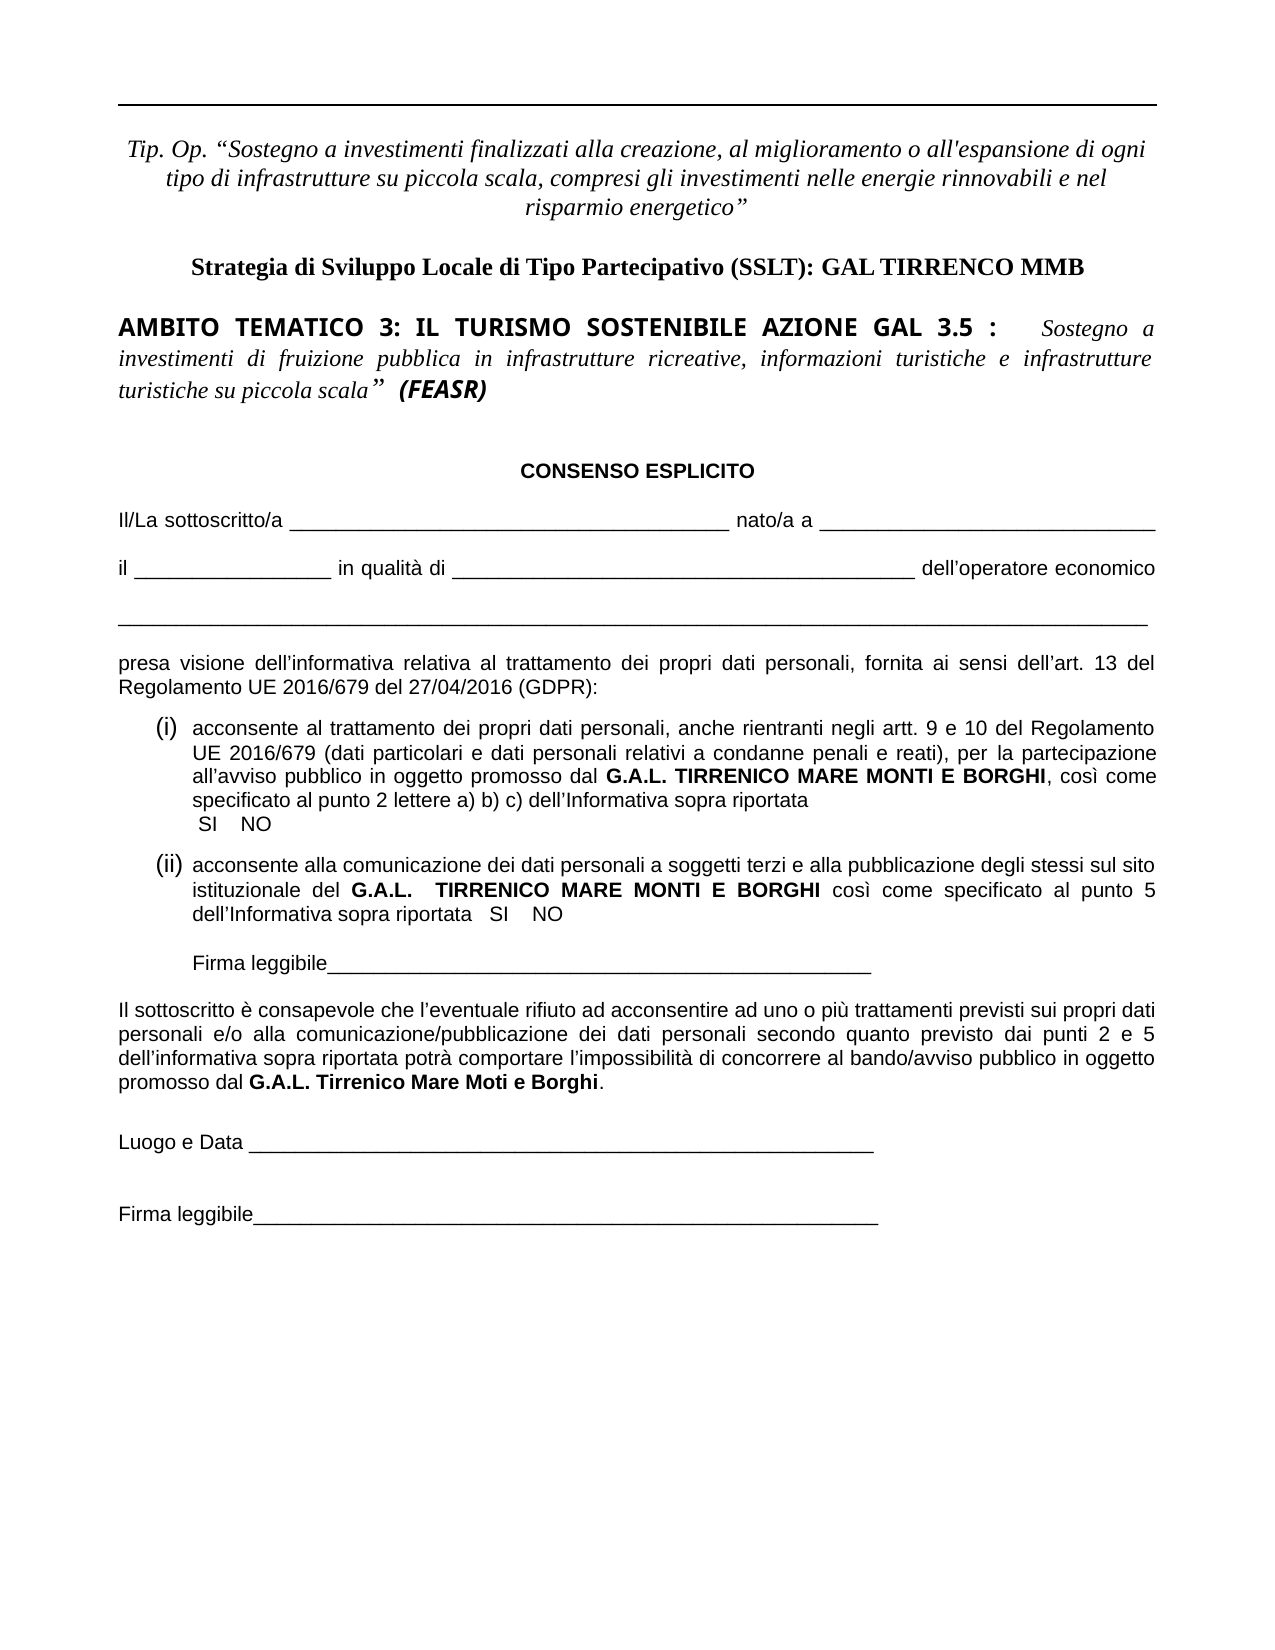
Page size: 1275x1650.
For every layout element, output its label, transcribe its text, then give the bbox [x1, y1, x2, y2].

text Il sottoscritto è consapevole che l’eventuale rifiuto ad acconsentire ad uno o più trattamenti previsti sui propri dati personali e/o alla comunicazione/pubblicazione dei dati personali secondo quanto previsto dai punti 2 e 5 dell’informativa sopra riportata potrà comportare l’impossibilità di concorrere al bando/avviso pubblico in oggetto promosso dal G.A.L. Tirrenico Mare Moti e Borghi. [118, 998, 1157, 1094]
text Firma leggibile______________________________________________________ [118, 1202, 1157, 1226]
list acconsente alla comunicazione dei dati personali a soggetti terzi e alla pubblicazione degli stessi sul sito istituzionale del G.A.L. TIRRENICO MARE MONTI E BORGHI così come specificato al punto 5 dell’Informativa sopra riportata SI NO [155, 849, 1157, 925]
text AMBITO TEMATICO 3: IL TURISMO SOSTENIBILE AZIONE GAL 3.5 : Sostegno a investimenti di fruizione pubblica in infrastrutture ricreative, informazioni turistiche e infrastrutture turistiche su piccola scala” (FEASR) [118, 309, 1157, 406]
text Tip. Op. “Sostegno a investimenti finalizzati alla creazione, al miglioramento o all'espansione di ogni tipo di infrastrutture su piccola scala, compresi gli investimenti nelle energie rinnovabili e nel risparmio energetico” [118, 134, 1157, 221]
subtitle Strategia di Sviluppo Locale di Tipo Partecipativo (SSLT): GAL TIRRENCO MMB [118, 252, 1157, 281]
text CONSENSO ESPLICITO [118, 458, 1157, 482]
text SI NO [192, 812, 1157, 836]
text Luogo e Data ______________________________________________________ [118, 1130, 1157, 1154]
list acconsente al trattamento dei propri dati personali, anche rientranti negli artt. 9 e 10 del Regolamento UE 2016/679 (dati particolari e dati personali relativi a condanne penali e reati), per la partecipazione all’avviso pubblico in oggetto promosso dal G.A.L. TIRRENICO MARE MONTI E BORGHI, così come specificato al punto 2 lettere a) b) c) dell’Informativa sopra riportata [155, 712, 1157, 812]
text Firma leggibile_______________________________________________ [192, 950, 1157, 974]
text presa visione dell’informativa relativa al trattamento dei propri dati personali, fornita ai sensi dell’art. 13 del Regolamento UE 2016/679 del 27/04/2016 (GDPR): [118, 651, 1157, 699]
text Il/La sottoscritto/a ______________________________________ nato/a a _____________________________ il _________________ in qualità di ________________________________________ dell’operatore economico _________________________________________________________________________________________ [118, 507, 1157, 627]
